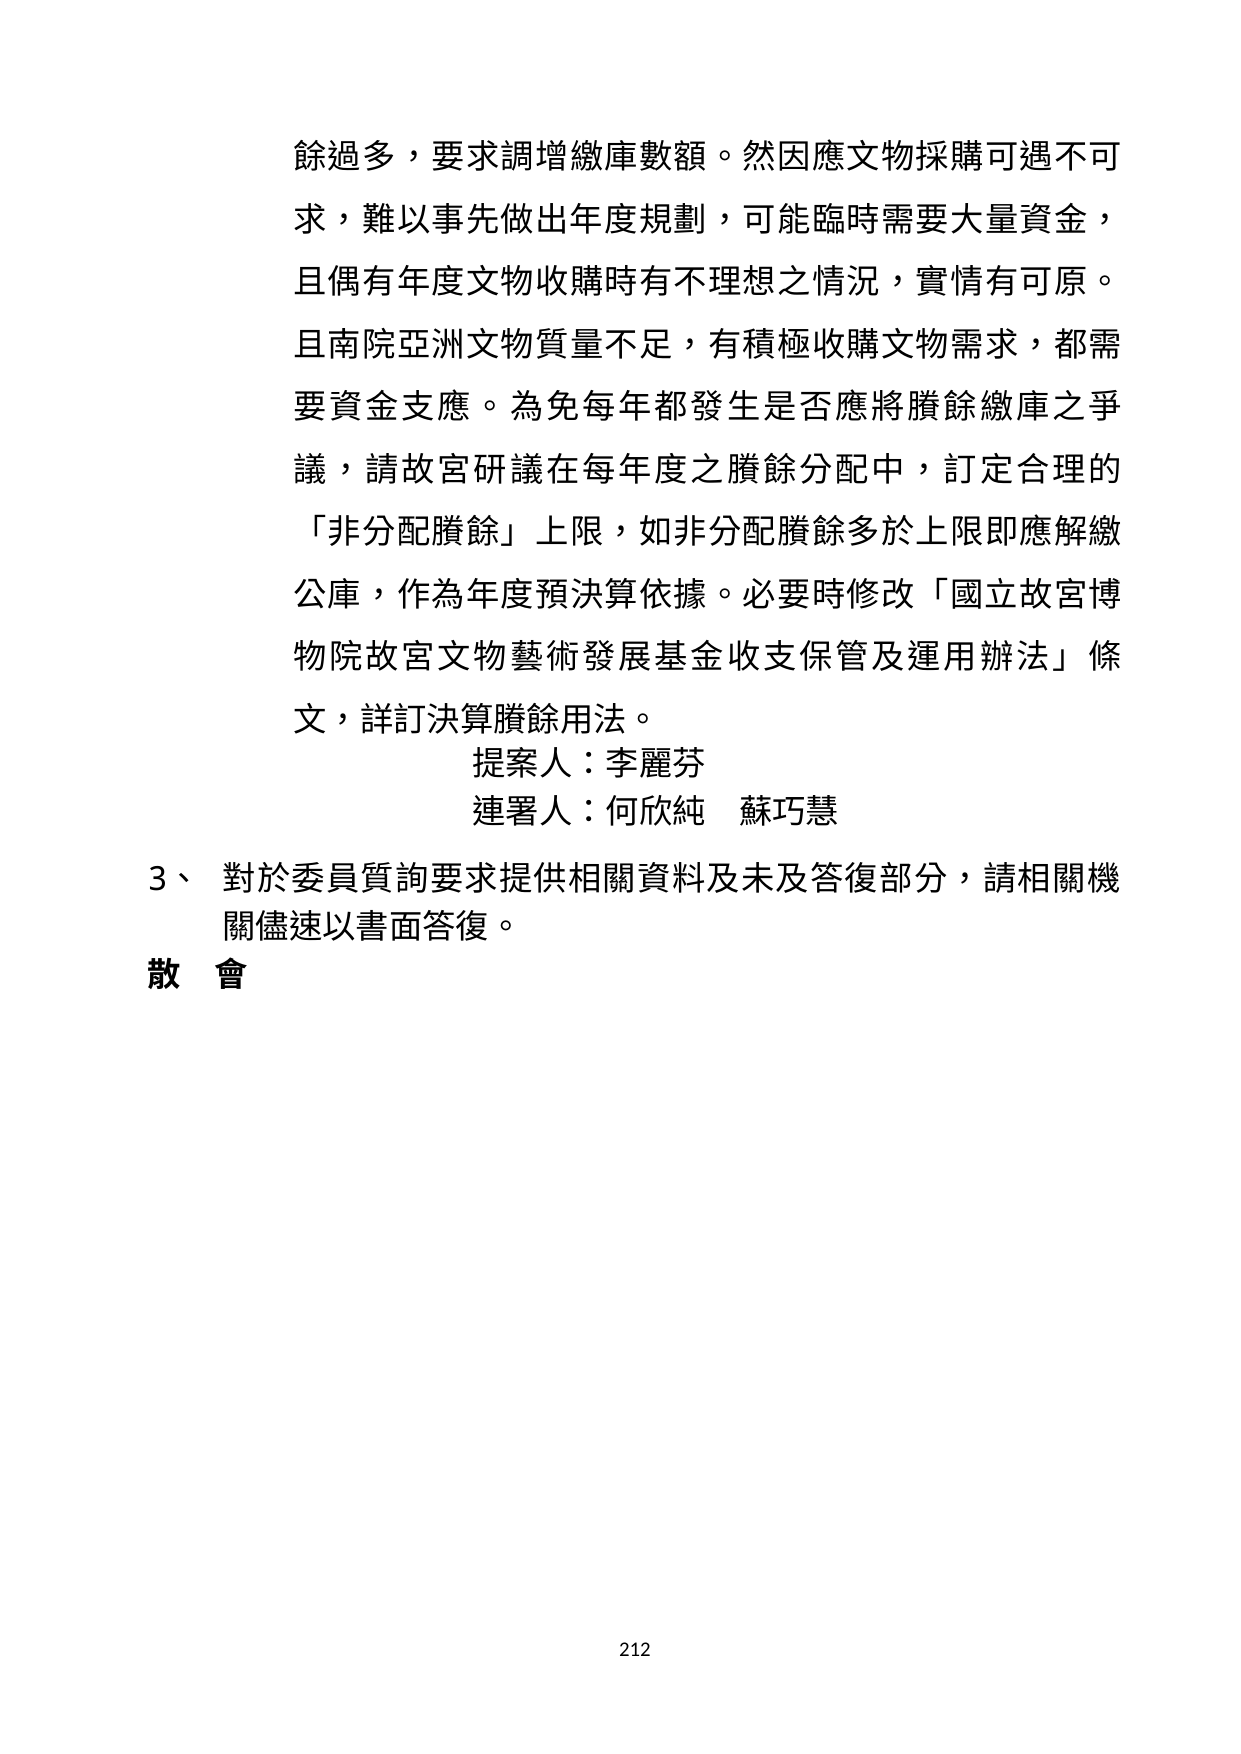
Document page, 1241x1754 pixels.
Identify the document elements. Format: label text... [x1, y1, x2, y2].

text 餘過多，要求調增繳庫數額。然因應文物採購可遇不可求，難以事先做出年度規劃，可能臨時需要大量資金，且偶有年度文物收購時有不理想之情況，實情有可原。且南院亞洲文物質量不足，有積極收購文物需求，都需要資金支應。為免每年都發生是否應將賸餘繳庫之爭議，請故宮研議在每年度之賸餘分配中，訂定合理的「非分配賸餘」上限，如非分配賸餘多於上限即應解繳公庫，作為年度預決算依據。必要時修改「國立故宮博物院故宮文物藝術發展基金收支保管及運用辦法」條文，詳訂決算賸餘用法。 [260, 112, 1122, 737]
text 提案人：李麗芬 [472, 737, 1122, 785]
text 散 會 [147, 948, 1120, 996]
text 連署人：何欣純 蘇巧慧 [472, 785, 1122, 833]
list 對於委員質詢要求提供相關資料及未及答復部分，請相關機關儘速以書面答復。 [147, 852, 1122, 948]
